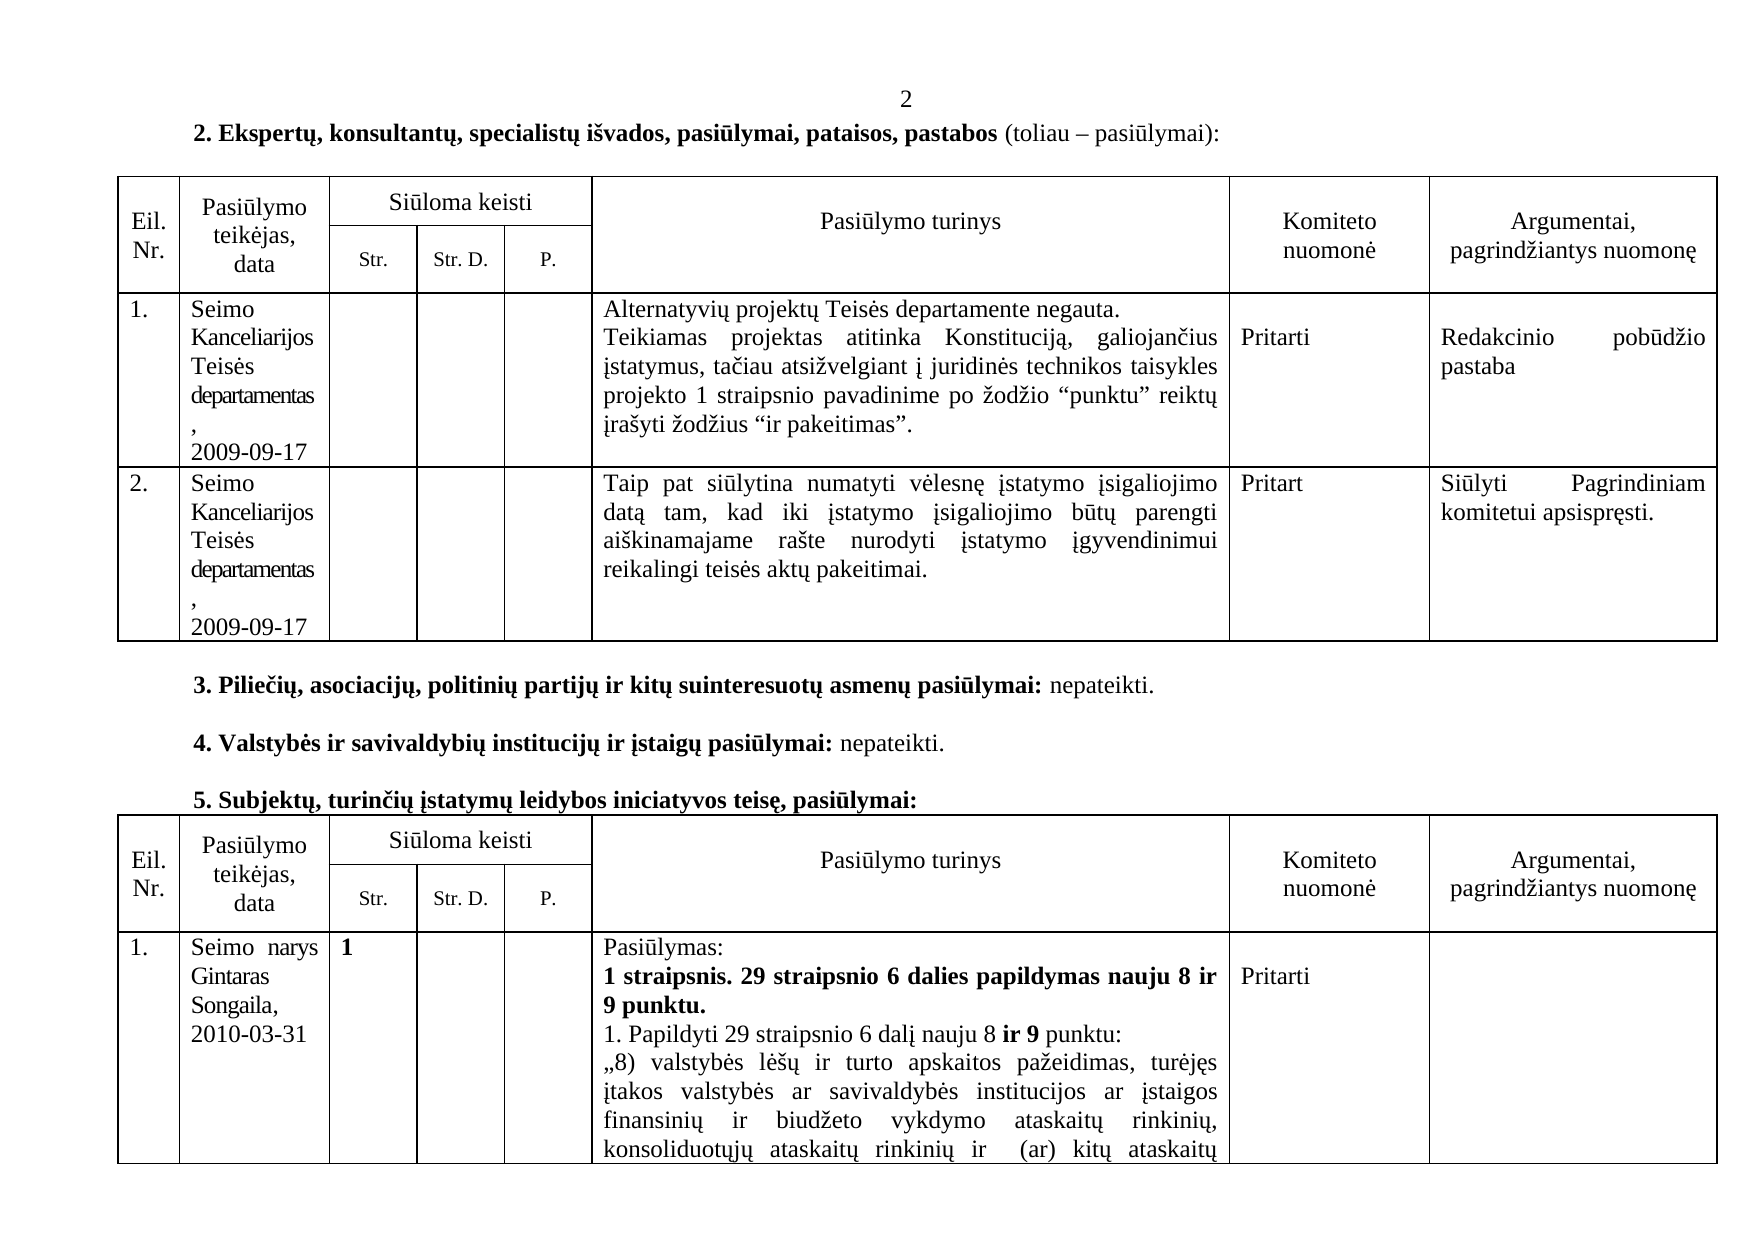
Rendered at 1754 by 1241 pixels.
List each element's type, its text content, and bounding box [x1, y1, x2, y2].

table_header Eil. Nr. [119, 177, 179, 292]
table_cell [505, 933, 591, 1162]
table_header Pasiūlymo turinys [593, 177, 1229, 292]
table_cell [330, 294, 416, 466]
table_cell Str. [330, 226, 416, 292]
table_cell P. [505, 865, 591, 931]
table_cell 1. [119, 933, 179, 1162]
table_cell P. [505, 226, 591, 292]
table_cell [418, 933, 504, 1162]
text 3. Piliečių, asociacijų, politinių partijų ir kitų suinteresuotų asmenų pasiūlymai: nepateikti. [118, 671, 1694, 699]
table_cell 1 [330, 933, 416, 1162]
table_cell Pritart [1230, 468, 1429, 640]
table_cell [418, 468, 504, 640]
table_cell Pasiūlymas: 1 straipsnis. 29 straipsnio 6 dalies papildymas nauju 8 ir 9 punktu. 1. Papildyti 29 straipsnio 6 dalį nauju 8 ir 9 punktu: „8) valstybės lėšų ir turto apskaitos pažeidimas, turėjęs įtakos valstybės ar savivaldybės institucijos ar įstaigos finansinių ir biudžeto vykdymo ataskaitų rinkinių, konsoliduotųjų ataskaitų rinkinių ir (ar) kitų ataskaitų [593, 933, 1229, 1162]
table_cell Taip pat siūlytina numatyti vėlesnę įstatymo įsigaliojimo datą tam, kad iki įstatymo įsigaliojimo būtų parengti aiškinamajame rašte nurodyti įstatymo įgyvendinimui reikalingi teisės aktų pakeitimai. [593, 468, 1229, 640]
table_header Pasiūlymo teikėjas, data [180, 177, 329, 292]
table_header Argumentai, pagrindžiantys nuomonę [1430, 816, 1716, 931]
table_cell Str. D. [418, 865, 504, 931]
table_header Eil. Nr. [119, 816, 179, 931]
text 2. Ekspertų, konsultantų, specialistų išvados, pasiūlymai, pataisos, pastabos (toliau – pasiūlymai): [118, 118, 1694, 147]
table_cell Seimo Kanceliarijos Teisės departamentas, 2009-09-17 [180, 294, 329, 466]
table_cell 1. [119, 294, 179, 466]
table_cell [330, 468, 416, 640]
table_cell [505, 468, 591, 640]
table_header Siūloma keisti [330, 816, 591, 863]
table_header Komiteto nuomonė [1230, 177, 1429, 292]
table_cell 2. [119, 468, 179, 640]
table_cell Str. D. [418, 226, 504, 292]
table_cell [1430, 933, 1716, 1162]
table_header Siūloma keisti [330, 177, 591, 225]
table_cell Pritarti [1230, 294, 1429, 466]
table_header Argumentai, pagrindžiantys nuomonę [1430, 177, 1716, 292]
table_cell Seimo narys Gintaras Songaila, 2010-03-31 [180, 933, 329, 1162]
table_cell Seimo Kanceliarijos Teisės departamentas, 2009-09-17 [180, 468, 329, 640]
table_cell Siūlyti Pagrindiniam komitetui apsispręsti. [1430, 468, 1716, 640]
table_cell Redakcinio pobūdžio pastaba [1430, 294, 1716, 466]
table_cell Str. [330, 865, 416, 931]
text 5. Subjektų, turinčių įstatymų leidybos iniciatyvos teisę, pasiūlymai: [118, 786, 1694, 814]
table_cell [418, 294, 504, 466]
table_cell Pritarti [1230, 933, 1429, 1162]
table_cell [505, 294, 591, 466]
text 4. Valstybės ir savivaldybių institucijų ir įstaigų pasiūlymai: nepateikti. [118, 728, 1694, 757]
table_header Pasiūlymo teikėjas, data [180, 816, 329, 931]
table_header Pasiūlymo turinys [593, 816, 1229, 931]
table_cell Alternatyvių projektų Teisės departamente negauta. Teikiamas projektas atitinka Konstituciją, galiojančius įstatymus, tačiau atsižvelgiant į juridinės technikos taisykles projekto 1 straipsnio pavadinime po žodžio “punktu” reiktų įrašyti žodžius “ir pakeitimas”. [593, 294, 1229, 466]
table_header Komiteto nuomonė [1230, 816, 1429, 931]
